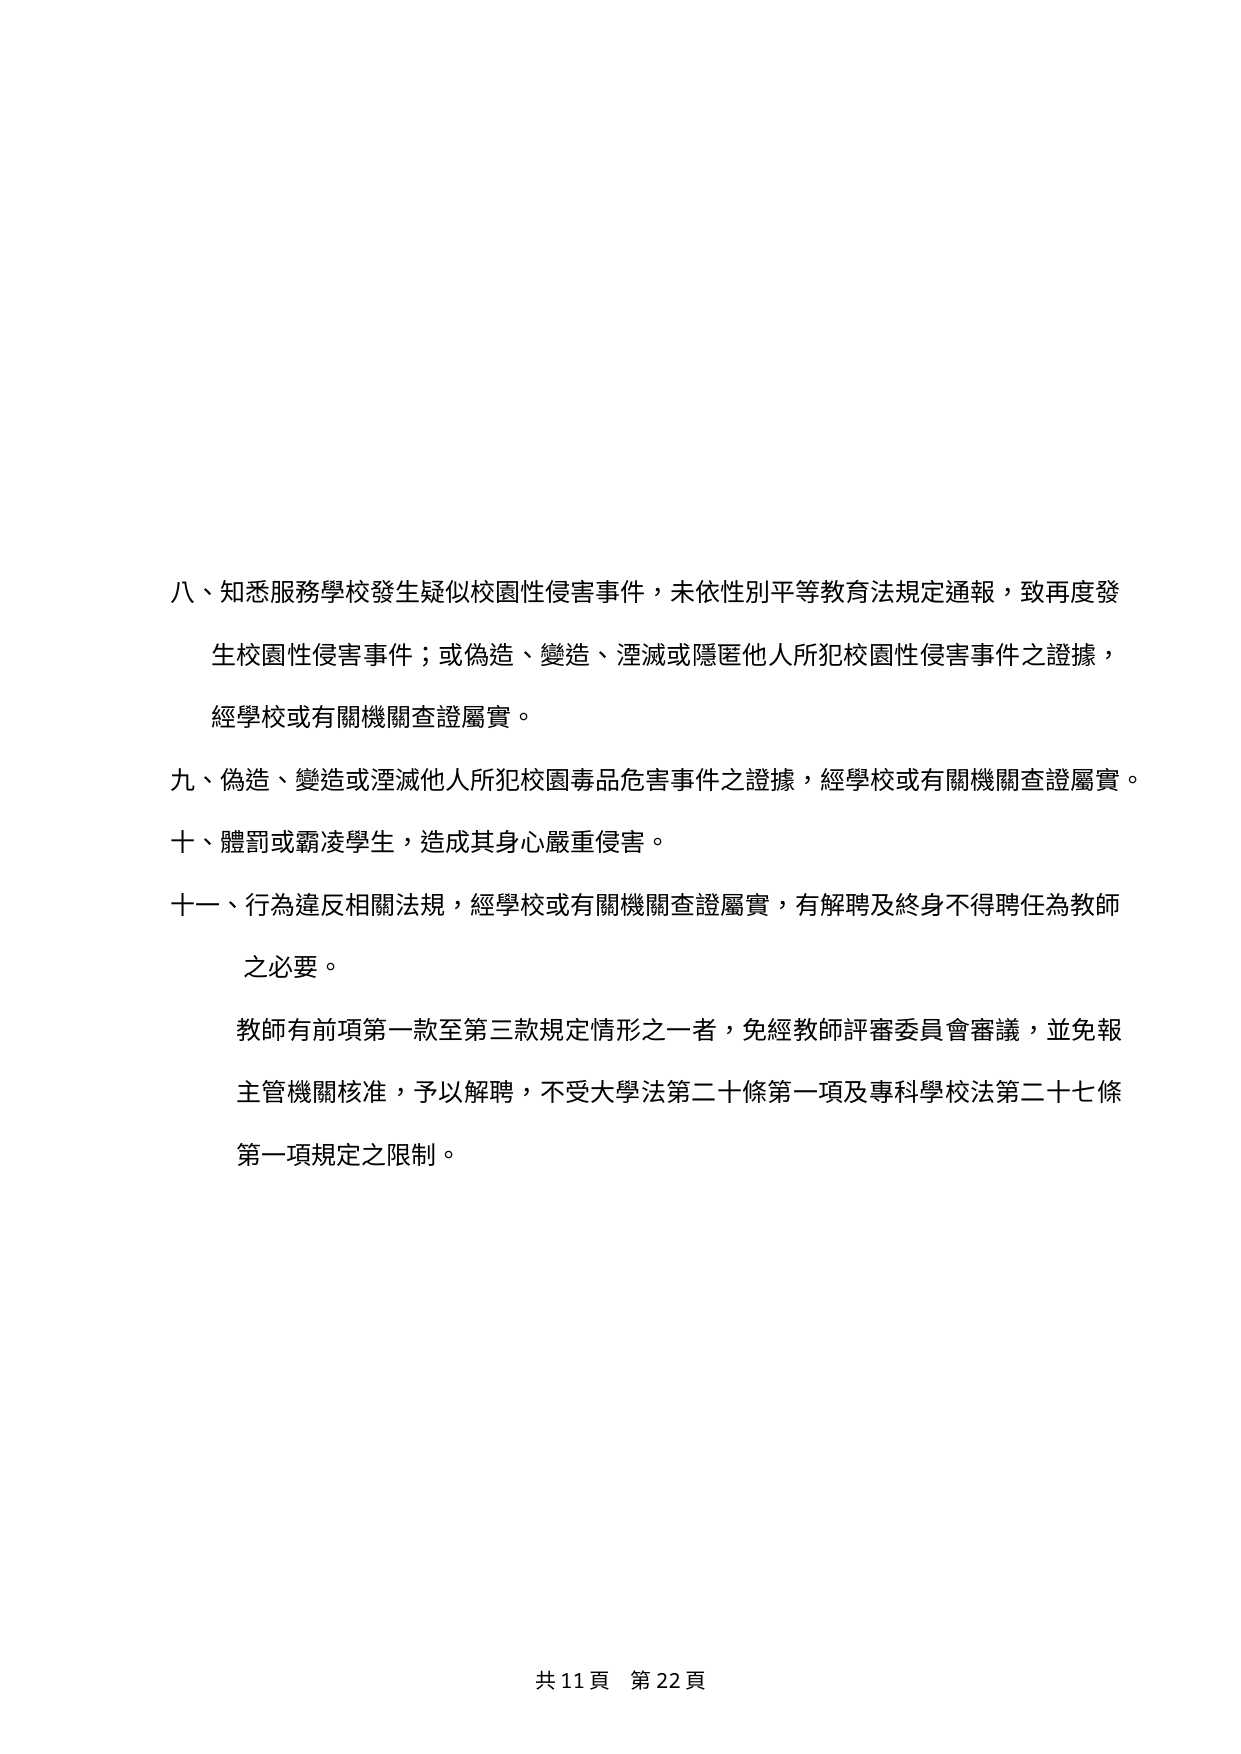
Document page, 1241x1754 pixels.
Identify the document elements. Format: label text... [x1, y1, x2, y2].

text 八、知悉服務學校發生疑似校園性侵害事件，未依性別平等教育法規定通報，致再度發生校園性侵害事件；或偽造、變造、湮滅或隱匿他人所犯校園性侵害事件之證據，經學校或有關機關查證屬實。 [170, 549, 1122, 737]
text 九、偽造、變造或湮滅他人所犯校園毒品危害事件之證據，經學校或有關機關查證屬實。 [170, 737, 1122, 799]
text 十、體罰或霸凌學生，造成其身心嚴重侵害。 [170, 799, 1122, 862]
text 教師有前項第一款至第三款規定情形之一者，免經教師評審委員會審議，並免報主管機關核准，予以解聘，不受大學法第二十條第一項及專科學校法第二十七條第一項規定之限制。 [236, 987, 1122, 1174]
text 十一、行為違反相關法規，經學校或有關機關查證屬實，有解聘及終身不得聘任為教師之必要。 [170, 862, 1122, 987]
